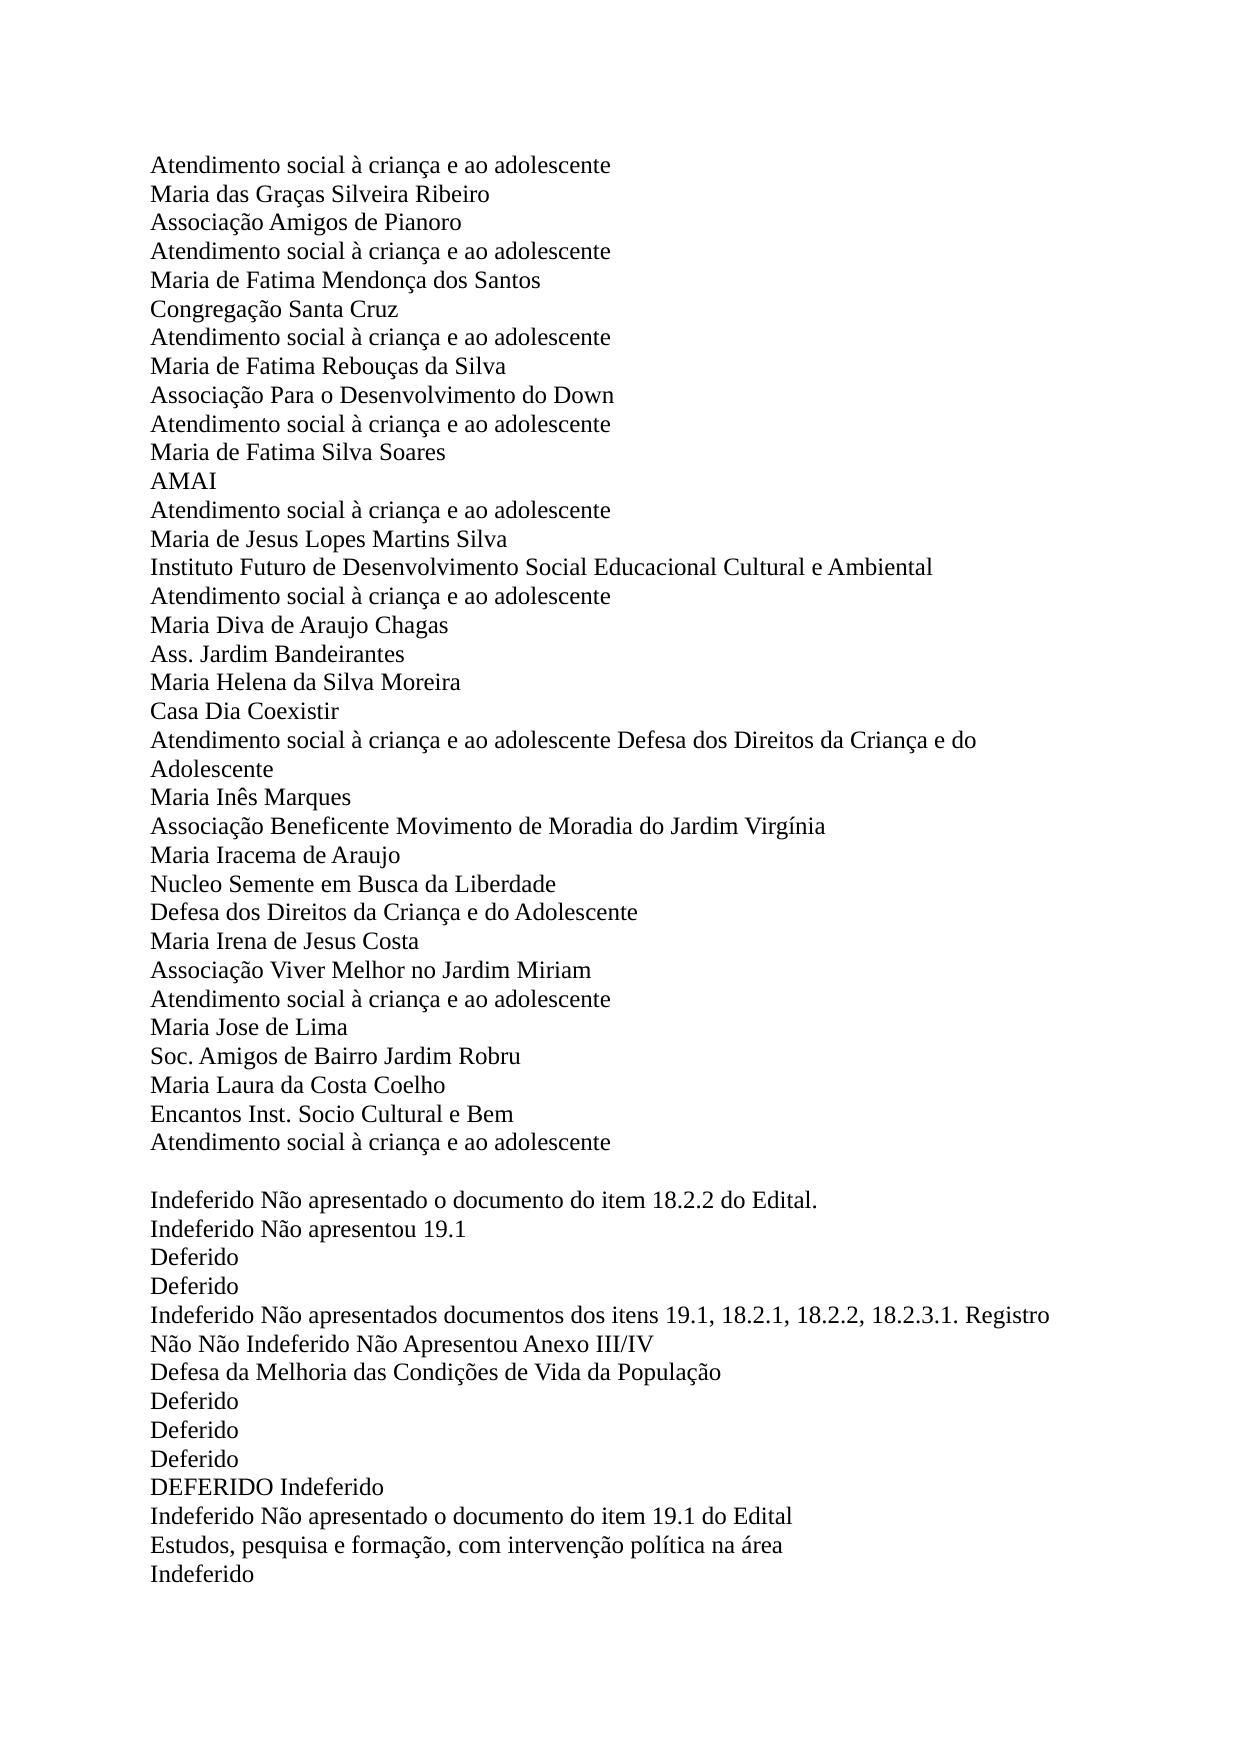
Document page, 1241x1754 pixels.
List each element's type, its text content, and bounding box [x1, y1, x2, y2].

text Maria de Fatima Rebouças da Silva [150, 351, 1090, 380]
text Atendimento social à criança e ao adolescente [150, 150, 1090, 179]
text Nucleo Semente em Busca da Liberdade [150, 869, 1090, 897]
text Atendimento social à criança e ao adolescente [150, 1127, 1090, 1156]
text DEFERIDO Indeferido [150, 1472, 1090, 1501]
text Maria de Jesus Lopes Martins Silva [150, 524, 1090, 552]
text Maria Irena de Jesus Costa [150, 926, 1090, 955]
text Maria Iracema de Araujo [150, 840, 1090, 869]
text Indeferido [150, 1559, 1090, 1587]
text Atendimento social à criança e ao adolescente [150, 322, 1090, 351]
text Estudos, pesquisa e formação, com intervenção política na área [150, 1530, 1090, 1559]
text Atendimento social à criança e ao adolescente [150, 236, 1090, 265]
text Associação Para o Desenvolvimento do Down [150, 380, 1090, 409]
text Atendimento social à criança e ao adolescente [150, 495, 1090, 524]
text Atendimento social à criança e ao adolescente [150, 581, 1090, 610]
text AMAI [150, 466, 1090, 495]
text Maria Laura da Costa Coelho [150, 1070, 1090, 1099]
text Deferido [150, 1242, 1090, 1271]
text Defesa da Melhoria das Condições de Vida da População [150, 1357, 1090, 1386]
text Deferido [150, 1271, 1090, 1300]
text Associação Amigos de Pianoro [150, 207, 1090, 236]
text Maria Jose de Lima [150, 1012, 1090, 1041]
text Encantos Inst. Socio Cultural e Bem [150, 1099, 1090, 1127]
text Indeferido Não apresentou 19.1 [150, 1214, 1090, 1242]
text Maria das Graças Silveira Ribeiro [150, 179, 1090, 207]
text Não Não Indeferido Não Apresentou Anexo III/IV [150, 1329, 1090, 1357]
text Soc. Amigos de Bairro Jardim Robru [150, 1041, 1090, 1070]
text Defesa dos Direitos da Criança e do Adolescente [150, 897, 1090, 926]
text Indeferido Não apresentado o documento do item 19.1 do Edital [150, 1501, 1090, 1530]
text Maria Diva de Araujo Chagas [150, 610, 1090, 639]
text Instituto Futuro de Desenvolvimento Social Educacional Cultural e Ambiental [150, 552, 1090, 581]
text Congregação Santa Cruz [150, 294, 1090, 322]
text Atendimento social à criança e ao adolescente [150, 984, 1090, 1012]
text Maria de Fatima Mendonça dos Santos [150, 265, 1090, 294]
text Atendimento social à criança e ao adolescente [150, 409, 1090, 437]
text Maria Helena da Silva Moreira [150, 667, 1090, 696]
text Indeferido Não apresentado o documento do item 18.2.2 do Edital. [150, 1185, 1090, 1214]
text Maria Inês Marques [150, 782, 1090, 811]
text Associação Beneficente Movimento de Moradia do Jardim Virgínia [150, 811, 1090, 840]
text Atendimento social à criança e ao adolescente Defesa dos Direitos da Criança e do Adolescente [150, 725, 1090, 782]
text Deferido [150, 1386, 1090, 1415]
text Indeferido Não apresentados documentos dos itens 19.1, 18.2.1, 18.2.2, 18.2.3.1. Registro [150, 1300, 1090, 1329]
text Deferido [150, 1415, 1090, 1444]
text Maria de Fatima Silva Soares [150, 437, 1090, 466]
text Deferido [150, 1444, 1090, 1472]
text Casa Dia Coexistir [150, 696, 1090, 725]
text Associação Viver Melhor no Jardim Miriam [150, 955, 1090, 984]
text Ass. Jardim Bandeirantes [150, 639, 1090, 667]
